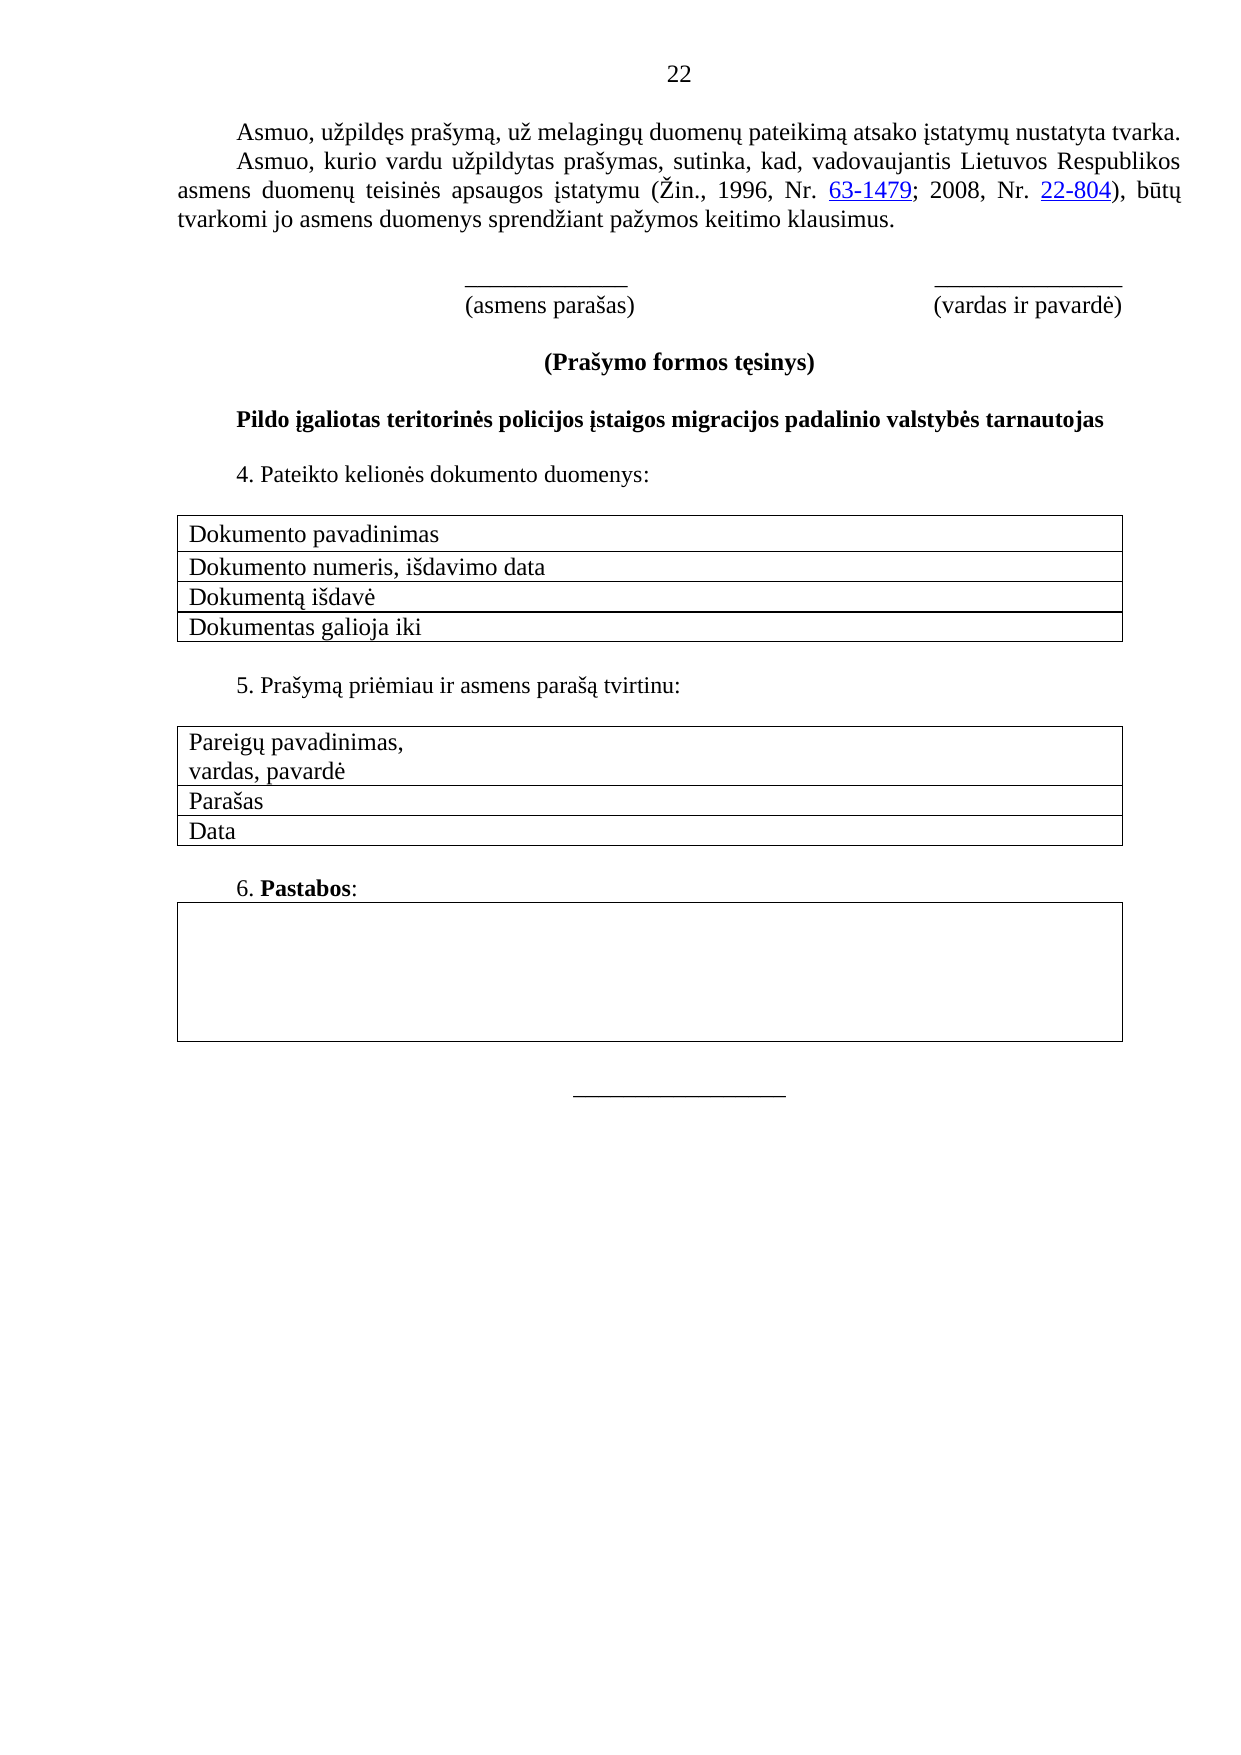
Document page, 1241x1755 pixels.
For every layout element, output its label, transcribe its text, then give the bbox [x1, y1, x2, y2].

text Asmuo, kurio vardu užpildytas prašymas, sutinka, kad, vadovaujantis Lietuvos Respublikos asmens duomenų teisinės apsaugos įstatymu (Žin., 1996, Nr. 63-1479; 2008, Nr. 22-804), būtų tvarkomi jo asmens duomenys sprendžiant pažymos keitimo klausimus. [177, 146, 1181, 232]
table_cell Dokumentą išdavė [178, 582, 1122, 611]
table_header Dokumento pavadinimas [178, 516, 1122, 551]
text _____________ _______________ [465, 261, 1181, 290]
text _________________ [177, 1071, 1181, 1100]
text 4. Pateikto kelionės dokumento duomenys: [177, 460, 1181, 488]
text (Prašymo formos tęsinys) [177, 347, 1181, 376]
table_cell Dokumentas galioja iki [178, 613, 1122, 641]
text Asmuo, užpildęs prašymą, už melagingų duomenų pateikimą atsako įstatymų nustatyta tvarka. [177, 117, 1181, 146]
text 5. Prašymą priėmiau ir asmens parašą tvirtinu: [177, 671, 1181, 698]
table_cell Data [178, 816, 1122, 845]
text 6. Pastabos: [177, 874, 1181, 902]
table_cell Parašas [178, 786, 1122, 815]
table_cell Dokumento numeris, išdavimo data [178, 552, 1122, 581]
table_header [178, 903, 1122, 1041]
table_header Pareigų pavadinimas, vardas, pavardė [178, 727, 1122, 785]
text Pildo įgaliotas teritorinės policijos įstaigos migracijos padalinio valstybės tarnautojas [177, 405, 1181, 432]
text (asmens parašas) (vardas ir pavardė) [465, 290, 1181, 319]
